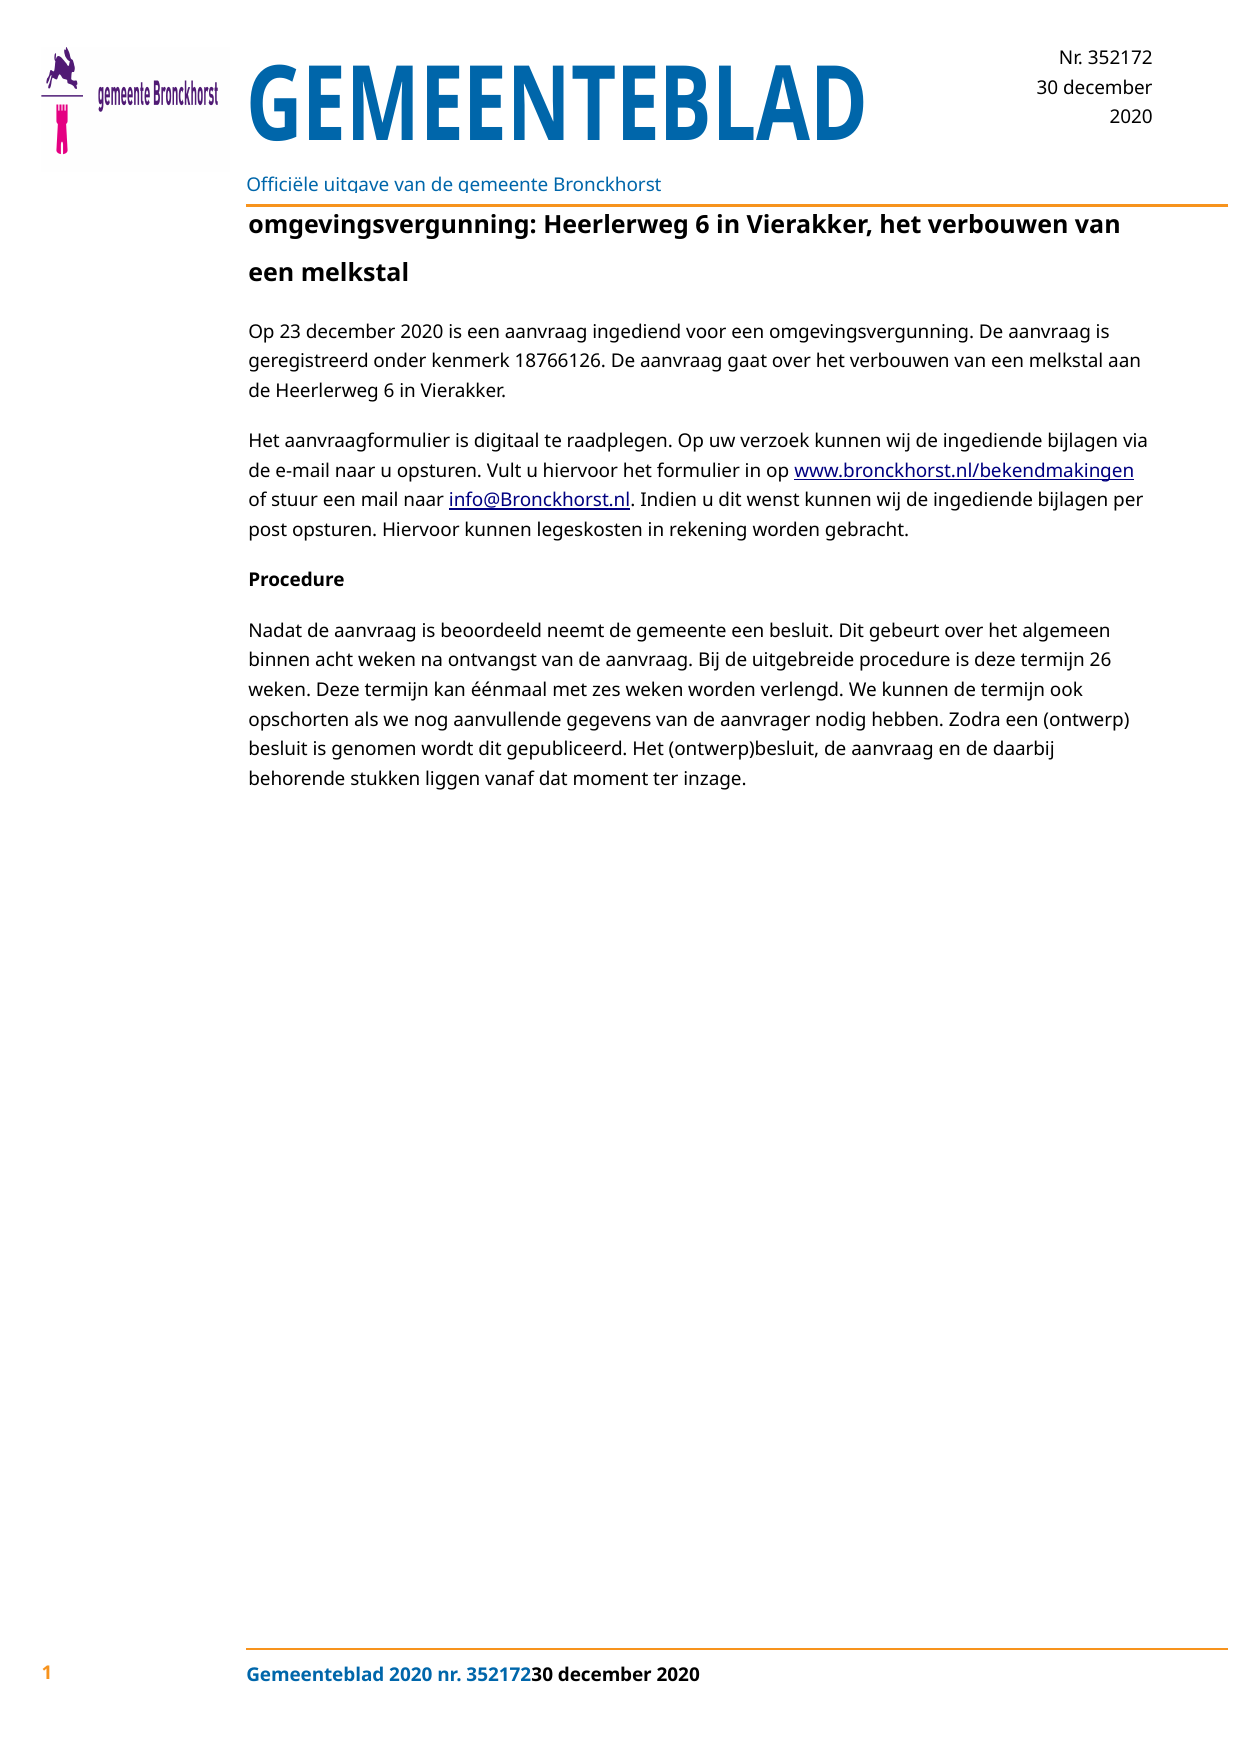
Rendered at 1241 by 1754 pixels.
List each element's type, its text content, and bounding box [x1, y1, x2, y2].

text omgevingsvergunning: Heerlerweg 6 in Vierakker, het verbouwen van een melkstal [248, 207, 1152, 288]
picture [41, 47, 231, 172]
text Procedure [248, 567, 1152, 592]
text Het aanvraagformulier is digitaal te raadplegen. Op uw verzoek kunnen wij de ingediende bijlagen via de e-mail naar u opsturen. Vult u hiervoor het formulier in op www.bronckhorst.nl/bekendmakingen of stuur een mail naar info@Bronckhorst.nl. Indien u dit wenst kunnen wij de ingediende bijlagen per post opsturen. Hiervoor kunnen legeskosten in rekening worden gebracht. [248, 427, 1152, 542]
text Nadat de aanvraag is beoordeeld neemt de gemeente een besluit. Dit gebeurt over het algemeen binnen acht weken na ontvangst van de aanvraag. Bij de uitgebreide procedure is deze termijn 26 weken. Deze termijn kan éénmaal met zes weken worden verlengd. We kunnen de termijn ook opschorten als we nog aanvullende gegevens van de aanvrager nodig hebben. Zodra een (ontwerp) besluit is genomen wordt dit gepubliceerd. Het (ontwerp)besluit, de aanvraag en de daarbij behorende stukken liggen vanaf dat moment ter inzage. [248, 617, 1152, 791]
text Op 23 december 2020 is een aanvraag ingediend voor een omgevingsvergunning. De aanvraag is geregistreerd onder kenmerk 18766126. De aanvraag gaat over het verbouwen van een melkstal aan de Heerlerweg 6 in Vierakker. [248, 318, 1152, 403]
